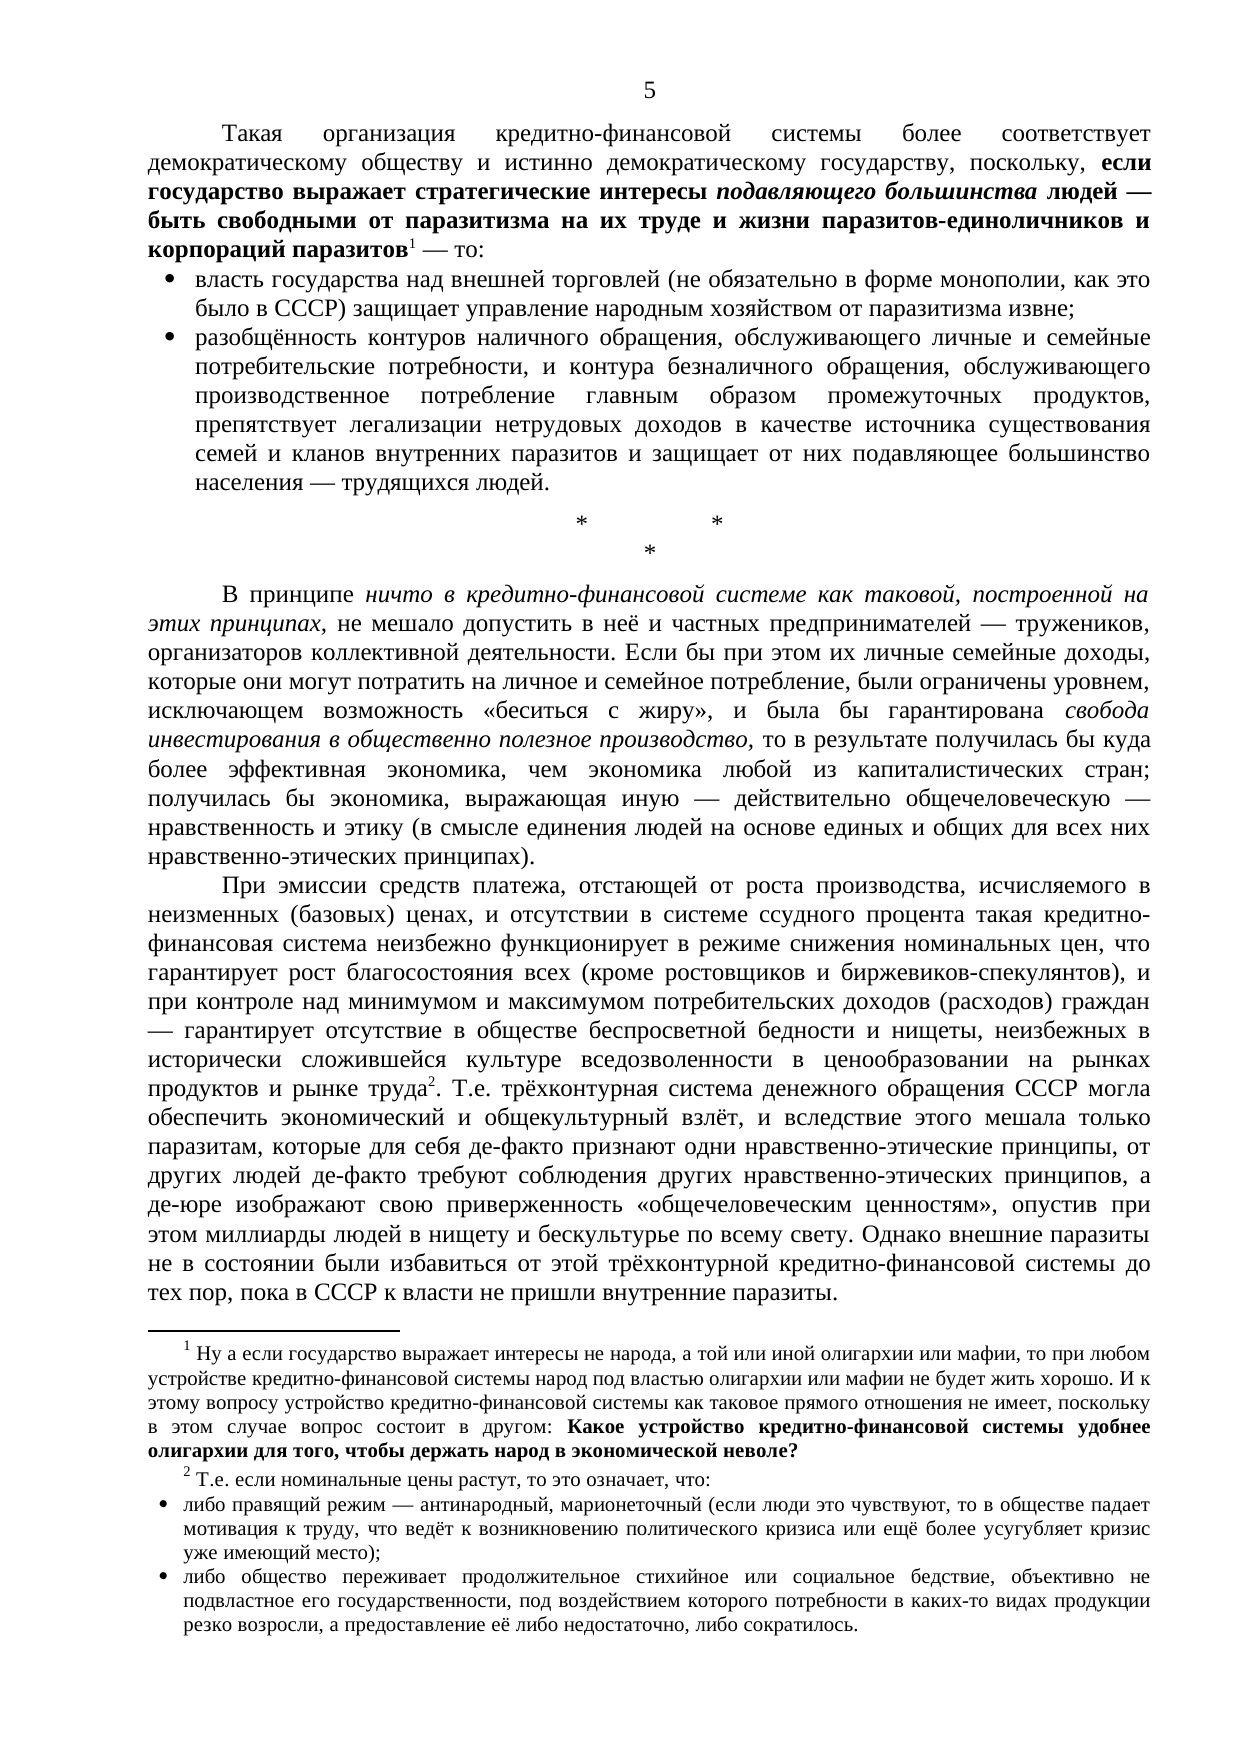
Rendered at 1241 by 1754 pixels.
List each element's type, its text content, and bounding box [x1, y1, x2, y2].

text При эмиссии средств платежа, отстающей от роста производства, исчисляемого в неизменных (базовых) ценах, и отсутствии в системе ссудного процента такая кредитно-финансовая система неизбежно функционирует в режиме снижения номинальных цен, что гарантирует рост благосостояния всех (кроме ростовщиков и биржевиков-спекулянтов), и при контроле над минимумом и максимумом потребительских доходов (расходов) граждан — гарантирует отсутствие в обществе беспросветной бедности и нищеты, неизбежных в исторически сложившейся культуре вседозволенности в ценообразовании на рынках продуктов и рынке труда. Т.е. трёхконтурная система денежного обращения СССР могла обеспечить экономический и общекультурный взлёт, и вследствие этого мешала только паразитам, которые для себя де-факто признают одни нравственно-этические принципы, от других людей де-факто требуют соблюдения других нравственно-этических принципов, а де-юре изображают свою приверженность «общечеловеческим ценностям», опустив при этом миллиарды людей в нищету и бескультурье по всему свету. Однако внешние паразиты не в состоянии были избавиться от этой трёхконтурной кредитно-финансовой системы до тех пор, пока в СССР к власти не пришли внутренние паразиты. [148, 870, 1152, 1306]
text В принципе ничто в кредитно-финансовой системе как таковой, построенной на этих принципах, не мешало допустить в неё и частных предпринимателей — тружеников, организаторов коллективной деятельности. Если бы при этом их личные семейные доходы, которые они могут потратить на личное и семейное потребление, были ограничены уровнем, исключающем возможность «беситься с жиру», и была бы гарантирована свобода инвестирования в общественно полезное производство, то в результате получилась бы куда более эффективная экономика, чем экономика любой из капиталистических стран; получилась бы экономика, выражающая иную — действительно общечеловеческую — нравственность и этику (в смысле единения людей на основе единых и общих для всех них нравственно-этических принципах). [148, 579, 1152, 870]
text Такая организация кредитно-финансовой системы более соответствует демократическому обществу и истинно демократическому государству, поскольку, если государство выражает стратегические интересы подавляющего большинства людей — быть свободными от паразитизма на их труде и жизни паразитов-единоличников и корпораций паразитов — то: [148, 118, 1152, 263]
list либо правящий режим — антинародный, марионеточный (если люди это чувствуют, то в обществе падает мотивация к труду, что ведёт к возникновению политического кризиса или ещё более усугубляет кризис уже имеющий место); [159, 1491, 1152, 1564]
list власть государства над внешней торговлей (не обязательно в форме монополии, как это было в СССР) защищает управление народным хозяйством от паразитизма извне; [165, 263, 1152, 322]
list либо общество переживает продолжительное стихийное или социальное бедствие, объективно не подвластное его государственности, под воздействием которого потребности в каких-то видах продукции резко возросли, а предоставление её либо недостаточно, либо сократилось. [159, 1564, 1152, 1636]
list разобщённость контуров наличного обращения, обслуживающего личные и семейные потребительские потребности, и контура безналичного обращения, обслуживающего производственное потребление главным образом промежуточных продуктов, препятствует легализации нетрудовых доходов в качестве источника существования семей и кланов внутренних паразитов и защищает от них подавляющее большинство населения — трудящихся людей. [165, 322, 1152, 496]
text Ну а если государство выражает интересы не народа, а той или иной олигархии или мафии, то при любом устройстве кредитно-финансовой системы народ под властью олигархии или мафии не будет жить хорошо. И к этому вопросу устройство кредитно-финансовой системы как таковое прямого отношения не имеет, поскольку в этом случае вопрос состоит в другом: Какое устройство кредитно-финансовой системы удобнее олигархии для того, чтобы держать народ в экономической неволе? [148, 1337, 1152, 1462]
text Т.е. если номинальные цены растут, то это означает, что: [148, 1462, 1152, 1491]
text * * * [148, 508, 1152, 567]
